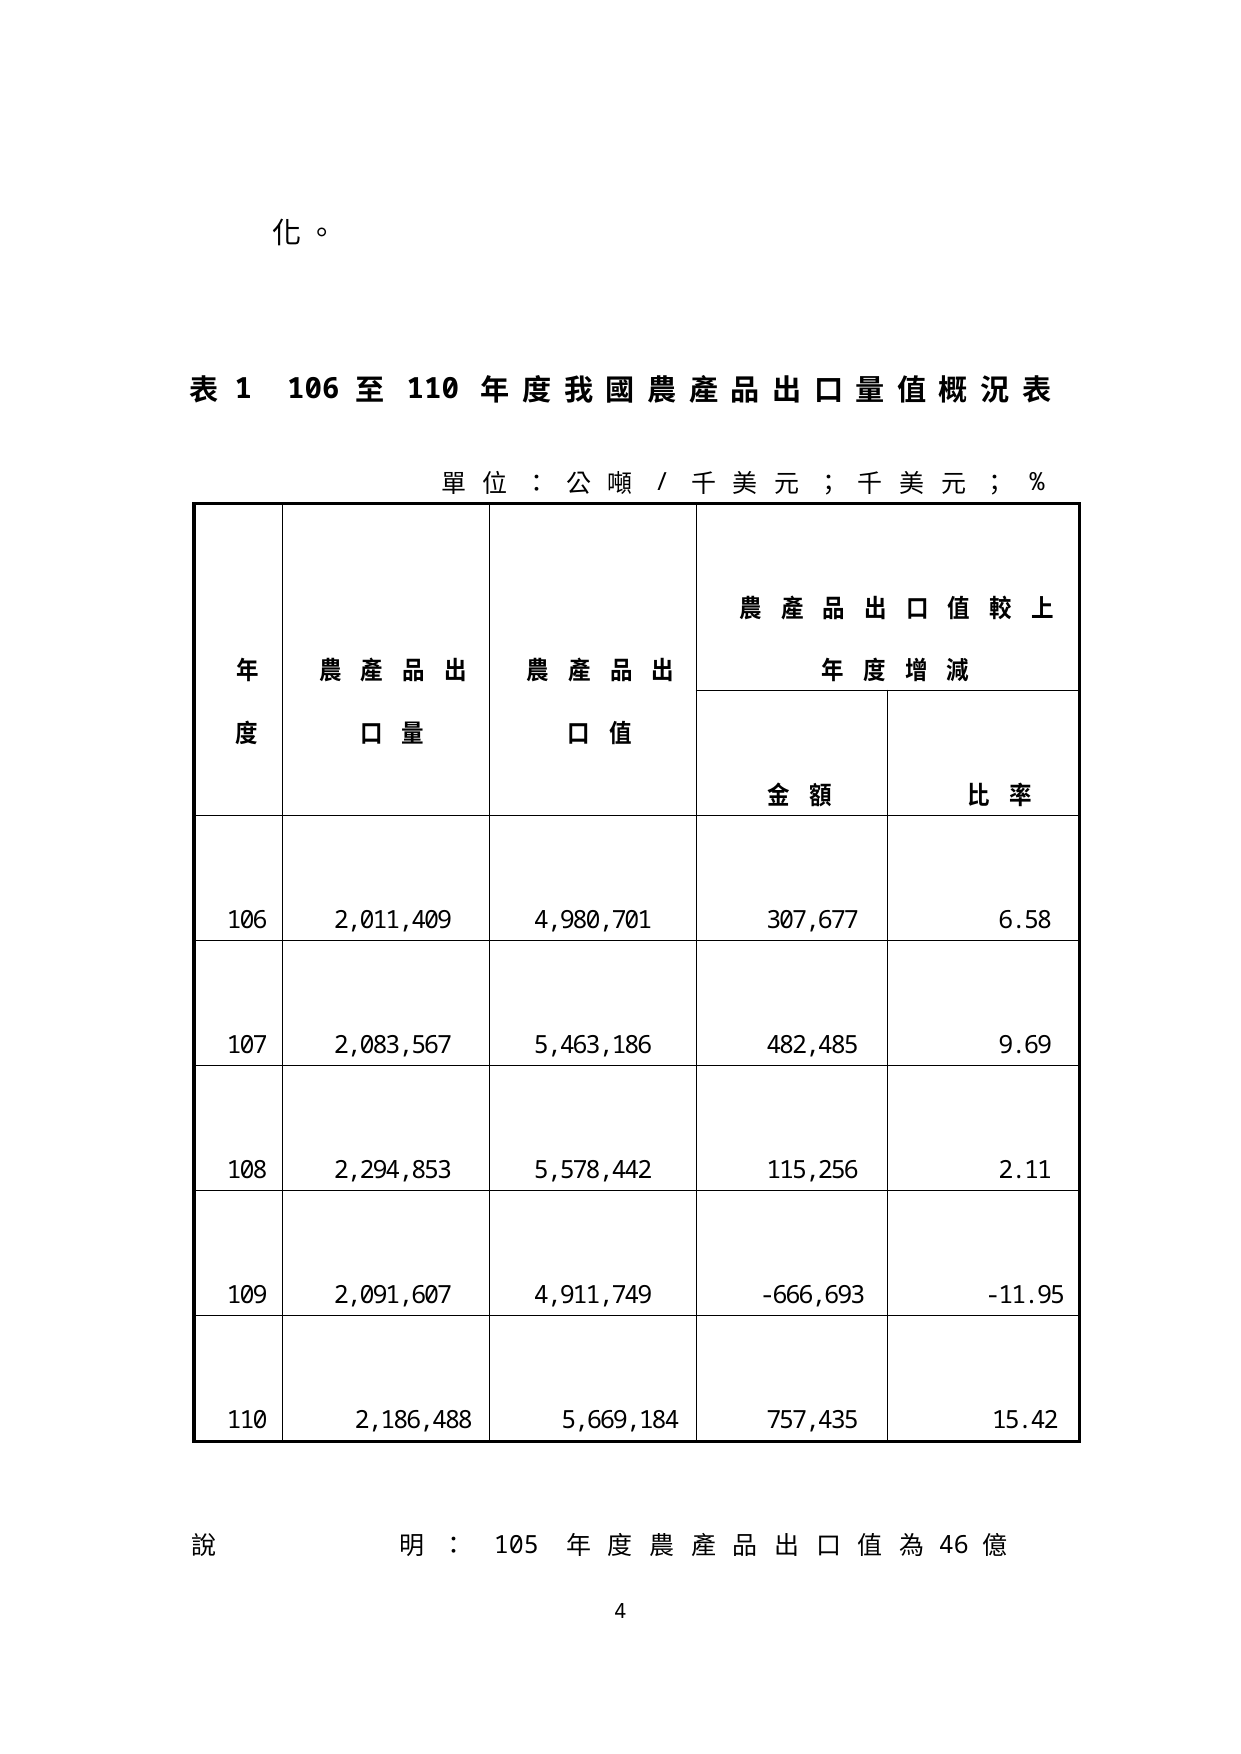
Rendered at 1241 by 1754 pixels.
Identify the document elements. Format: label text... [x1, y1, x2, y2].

table_cell 15.42 [888, 1316, 1078, 1439]
table_cell 2,011,409 [283, 816, 489, 939]
text 表1 106至110年度我國農產品出口量值概況表 [183, 314, 1058, 439]
text 化。 [242, 189, 1058, 252]
table_cell -666,693 [697, 1191, 887, 1314]
table_cell 5,578,442 [490, 1066, 696, 1189]
table_cell 5,669,184 [490, 1316, 696, 1439]
table_cell 107 [196, 941, 282, 1064]
table_header 農產品出口量 [283, 505, 489, 814]
table_cell 2.11 [888, 1066, 1078, 1189]
table_cell 109 [196, 1191, 282, 1314]
table_cell 9.69 [888, 941, 1078, 1064]
table_cell 2,294,853 [283, 1066, 489, 1189]
text 單位：公噸/千美元；千美元；% [169, 439, 1058, 502]
table_cell 2,186,488 [283, 1316, 489, 1439]
table_cell 108 [196, 1066, 282, 1189]
table_cell 106 [196, 816, 282, 939]
table_cell 757,435 [697, 1316, 887, 1439]
table_cell 110 [196, 1316, 282, 1439]
table_cell 6.58 [888, 816, 1078, 939]
table_cell 5,463,186 [490, 941, 696, 1064]
table_cell 482,485 [697, 941, 887, 1064]
table_cell 2,083,567 [283, 941, 489, 1064]
table_header 年度 [196, 505, 282, 814]
table_cell 2,091,607 [283, 1191, 489, 1314]
table_header 農產品出口值 [490, 505, 696, 814]
table_cell 115,256 [697, 1066, 887, 1189]
text 說 明：105年度農產品出口值為46億7,302萬4千美元，表列106年度農產品出口值較上年度增減數係與該數據之比較值。 [183, 1502, 1058, 1564]
table_header 農產品出口值較上年度增減 [697, 505, 1078, 689]
table_cell 307,677 [697, 816, 887, 939]
table_cell 4,980,701 [490, 816, 696, 939]
table_cell 4,911,749 [490, 1191, 696, 1314]
table_cell -11.95 [888, 1191, 1078, 1314]
table_cell 金額 [697, 691, 887, 814]
table_cell 比率 [888, 691, 1078, 814]
